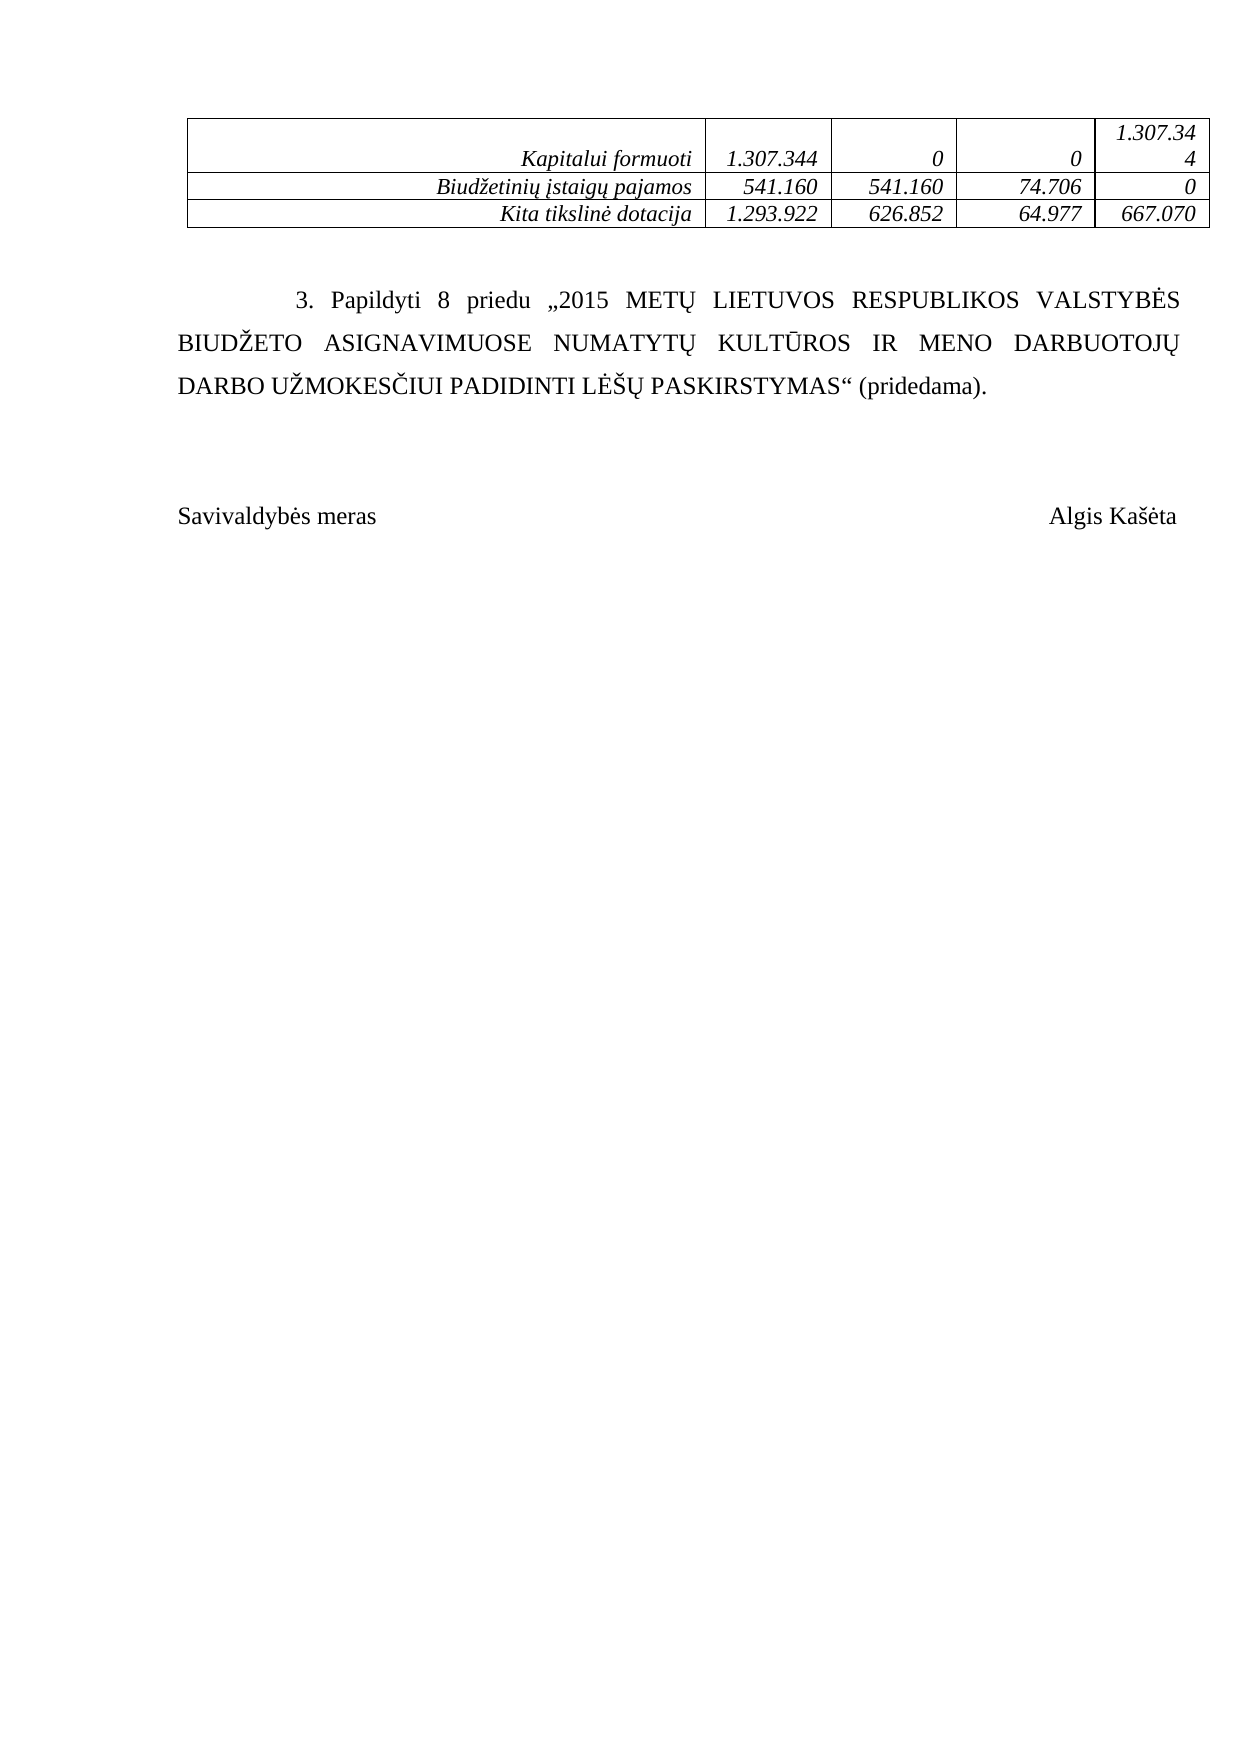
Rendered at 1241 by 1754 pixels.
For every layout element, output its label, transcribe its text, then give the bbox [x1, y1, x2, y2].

table_cell 541.160 [832, 173, 956, 199]
table_cell Kapitalui formuoti [188, 119, 705, 172]
table_cell Kita tikslinė dotacija [188, 200, 705, 227]
table_cell 0 [957, 119, 1094, 172]
text 3. Papildyti 8 priedu „2015 metų Lietuvos Respublikos valstybės biudžeto asignavimuose numatytų kultūros ir meno darbuotojų darbo užmokesčiui padidinti lėšų paskirstymas“ (pridedama). [177, 285, 1181, 400]
table_cell 1.307.344 [706, 119, 831, 172]
table_cell 1.307.344 [1096, 119, 1209, 172]
table_cell 0 [832, 119, 956, 172]
table_cell 0 [1096, 173, 1209, 199]
table_cell 541.160 [706, 173, 831, 199]
table_cell 74.706 [957, 173, 1094, 199]
table_cell 626.852 [832, 200, 956, 227]
table_cell 1.293.922 [706, 200, 831, 227]
table_cell Biudžetinių įstaigų pajamos [188, 173, 705, 199]
table_cell 64.977 [957, 200, 1094, 227]
text Savivaldybės meras Algis Kašėta [177, 501, 1181, 529]
table_cell 667.070 [1096, 200, 1209, 227]
